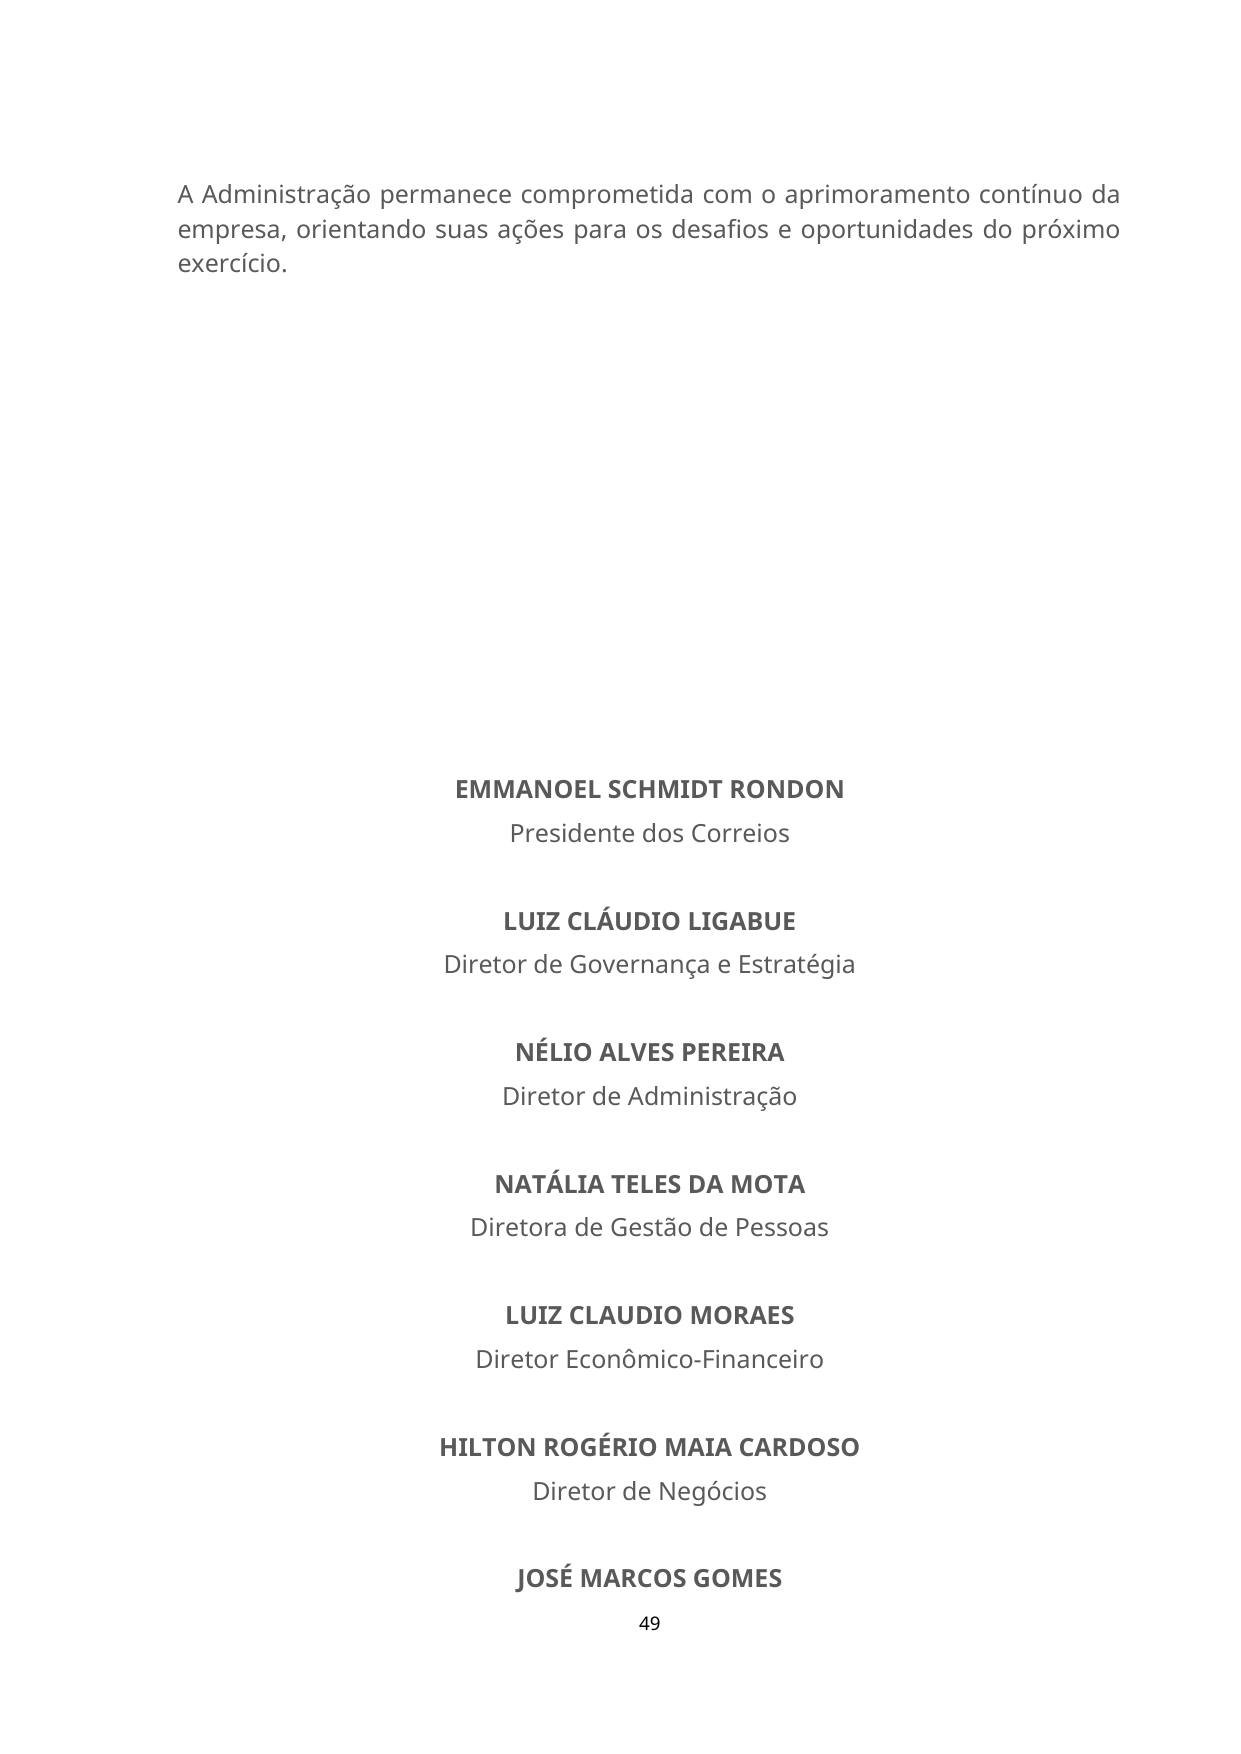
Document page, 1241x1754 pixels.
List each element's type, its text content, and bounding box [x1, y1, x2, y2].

text HILTON ROGÉRIO MAIA CARDOSO [177, 1429, 1122, 1463]
text Presidente dos Correios [177, 815, 1122, 849]
text Diretor de Administração [177, 1078, 1122, 1113]
text LUIZ CLAUDIO MORAES [177, 1298, 1122, 1332]
text EMMANOEL SCHMIDT RONDON [177, 772, 1122, 806]
text JOSÉ MARCOS GOMES [177, 1561, 1122, 1595]
text Diretor de Governança e Estratégia [177, 947, 1122, 981]
text LUIZ CLÁUDIO LIGABUE [177, 903, 1122, 937]
text Diretor Econômico-Financeiro [177, 1342, 1122, 1376]
text NÉLIO ALVES PEREIRA [177, 1035, 1122, 1069]
text Diretor de Negócios [177, 1473, 1122, 1507]
text NATÁLIA TELES DA MOTA [177, 1166, 1122, 1200]
text A Administração permanece comprometida com o aprimoramento contínuo da empresa, orientando suas ações para os desafios e oportunidades do próximo exercício. [177, 177, 1122, 279]
text Diretora de Gestão de Pessoas [177, 1210, 1122, 1244]
